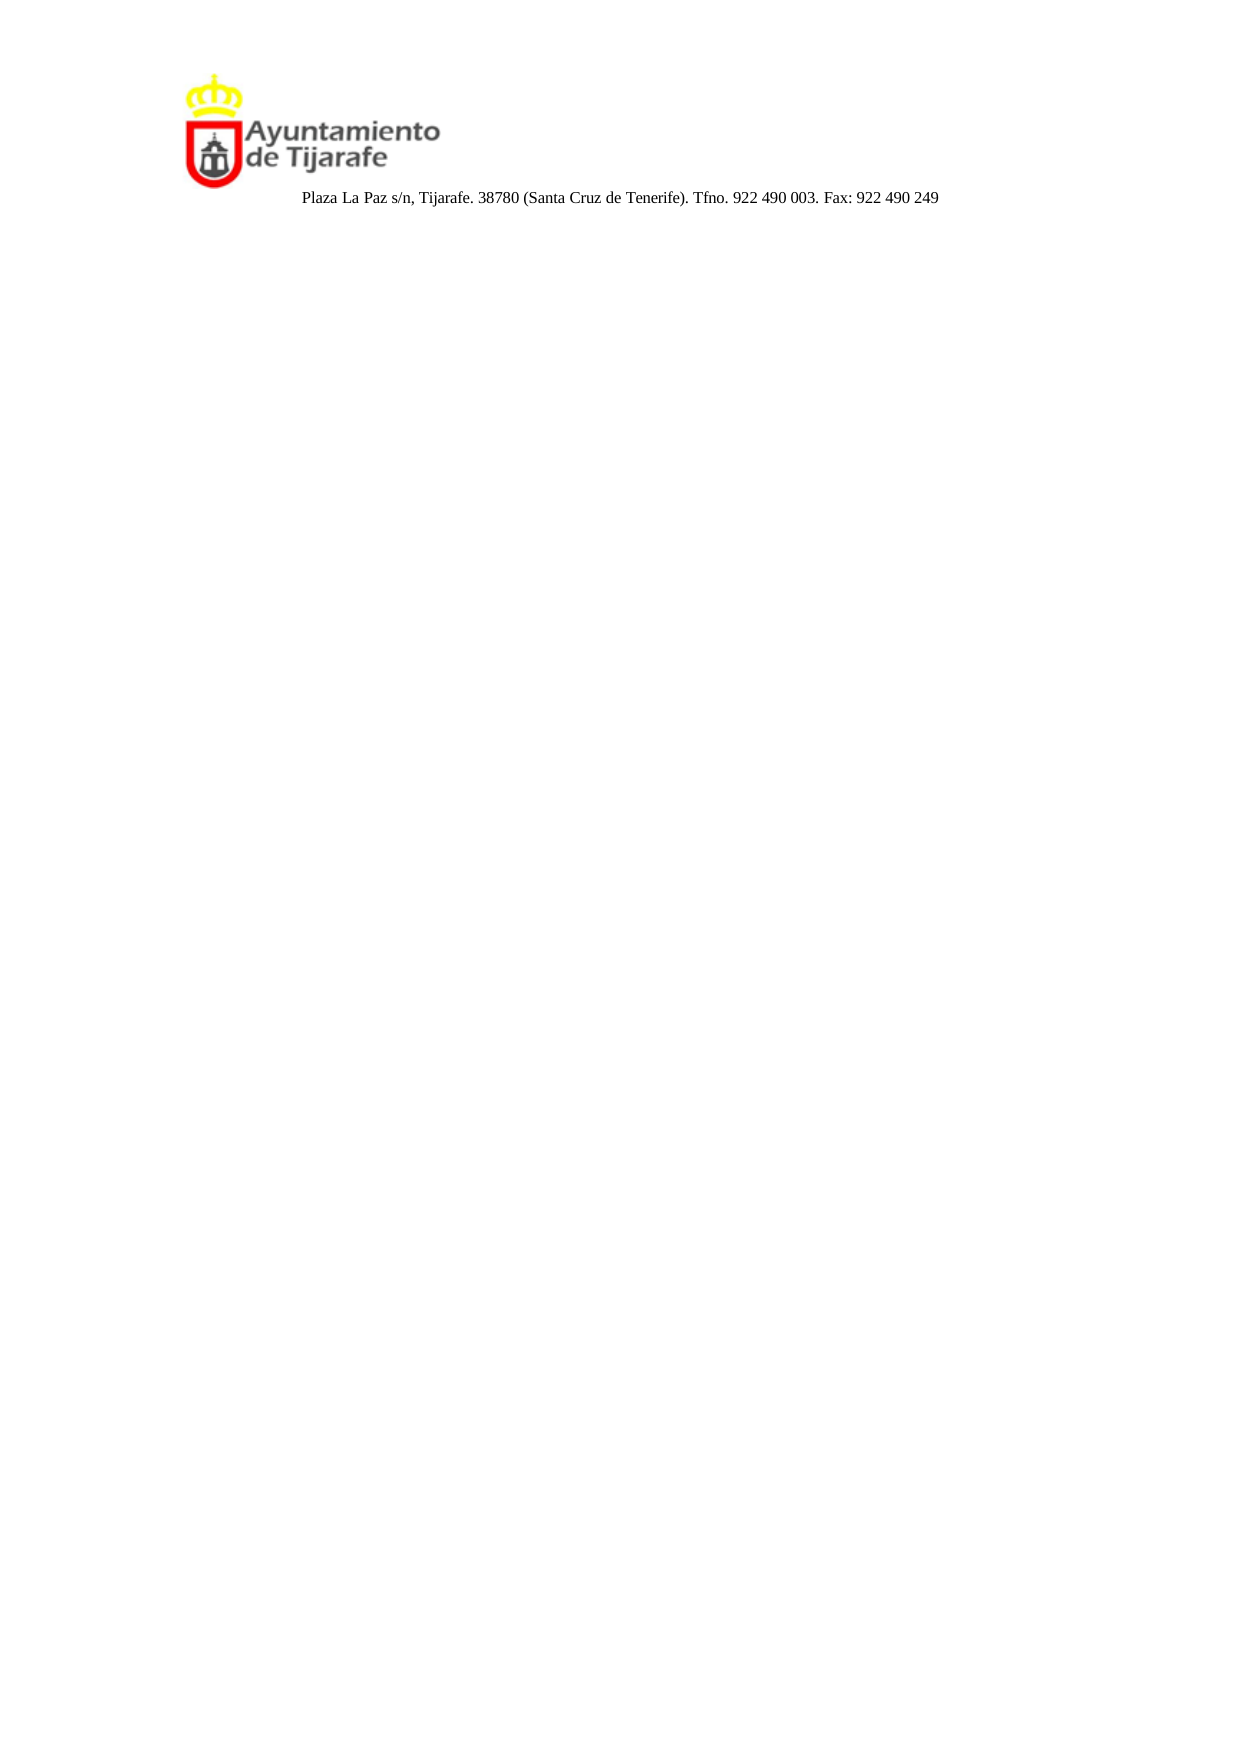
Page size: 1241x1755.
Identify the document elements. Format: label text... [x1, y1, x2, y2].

text Plaza La Paz s/n, Tijarafe. 38780 (Santa Cruz de Tenerife). Tfno. 922 490 003. Fax: 922 490 249 [250, 187, 990, 207]
